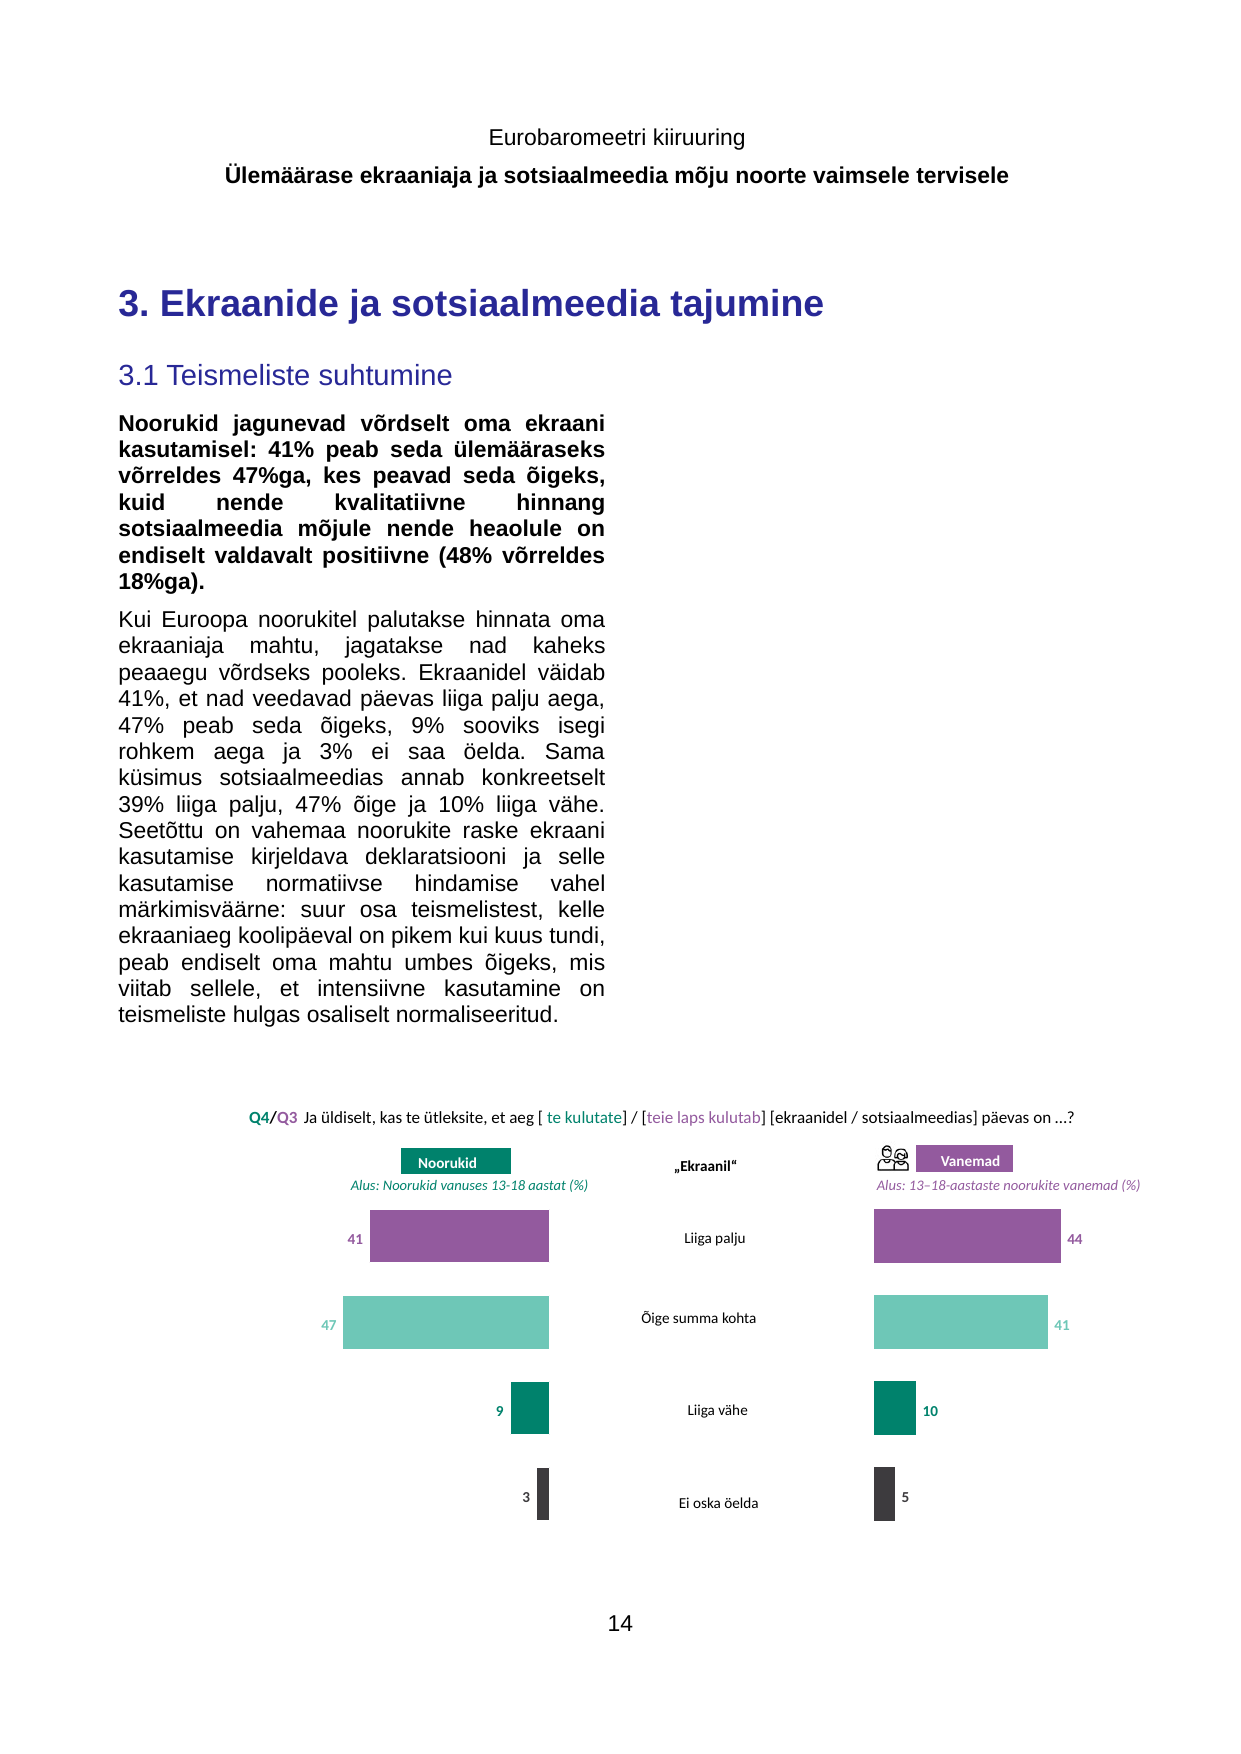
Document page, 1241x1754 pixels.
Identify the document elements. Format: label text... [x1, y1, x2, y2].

text Noorukid jagunevad võrdselt oma ekraani kasutamisel: 41% peab seda ülemääraseks võrreldes 47%ga, kes peavad seda õigeks, kuid nende kvalitatiivne hinnang sotsiaalmeedia mõjule nende heaolule on endiselt valdavalt positiivne (48% võrreldes 18%ga). [118, 410, 605, 594]
subtitle 3. Ekraanide ja sotsiaalmeedia tajumine [118, 281, 1122, 324]
subtitle 3.1 Teismeliste suhtumine [118, 358, 605, 391]
picture [875, 1141, 911, 1175]
text Kui Euroopa noorukitel palutakse hinnata oma ekraaniaja mahtu, jagatakse nad kaheks peaaegu võrdseks pooleks. Ekraanidel väidab 41%, et nad veedavad päevas liiga palju aega, 47% peab seda õigeks, 9% sooviks isegi rohkem aega ja 3% ei saa öelda. Sama küsimus sotsiaalmeedias annab konkreetselt 39% liiga palju, 47% õige ja 10% liiga vähe. Seetõttu on vahemaa noorukite raske ekraani kasutamise kirjeldava deklaratsiooni ja selle kasutamise normatiivse hindamise vahel märkimisväärne: suur osa teismelistest, kelle ekraaniaeg koolipäeval on pikem kui kuus tundi, peab endiselt oma mahtu umbes õigeks, mis viitab sellele, et intensiivne kasutamine on teismeliste hulgas osaliselt normaliseeritud. [118, 606, 605, 1028]
